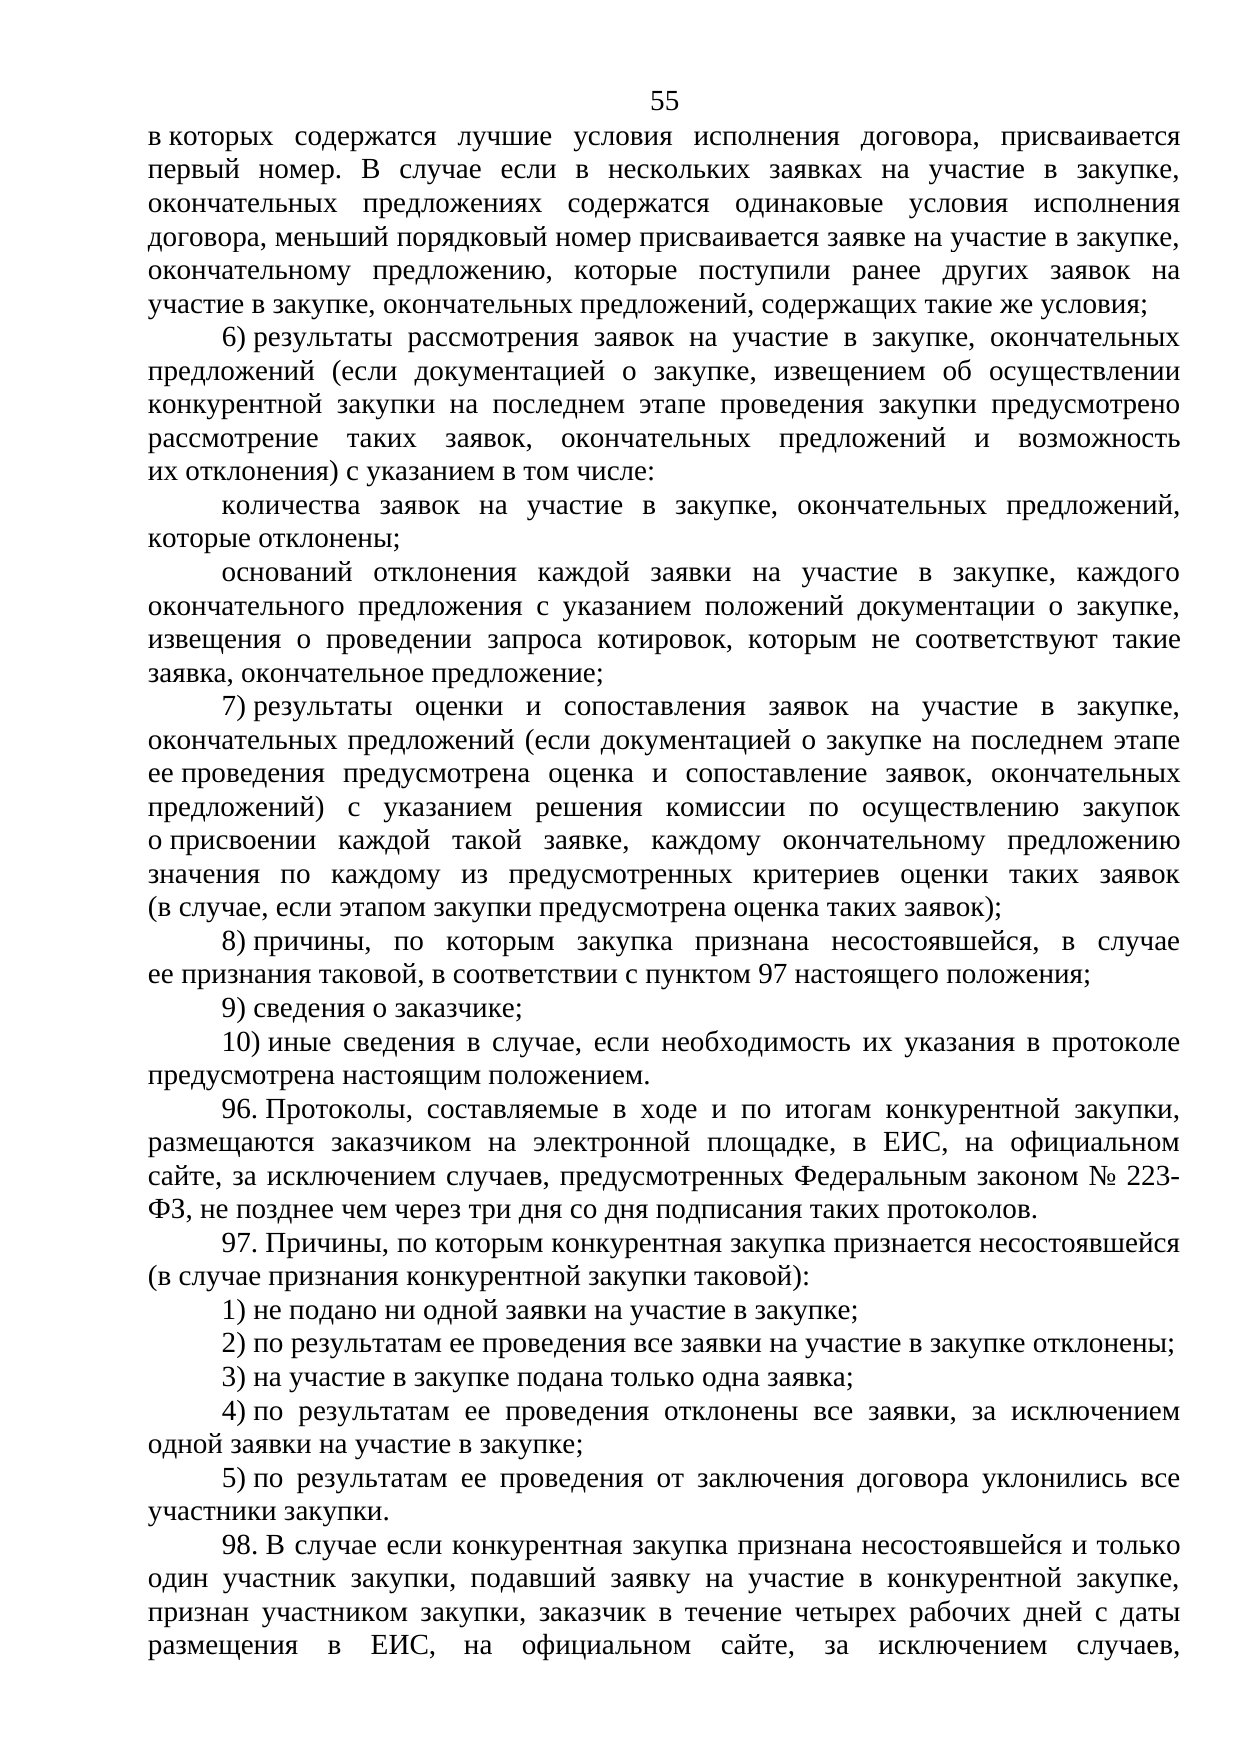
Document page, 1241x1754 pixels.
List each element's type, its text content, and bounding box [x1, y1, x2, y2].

text 96. Протоколы, составляемые в ходе и по итогам конкурентной закупки, размещаются заказчиком на электронной площадке, в ЕИС, на официальном сайте, за исключением случаев, предусмотренных Федеральным законом № 223-ФЗ, не позднее чем через три дня со дня подписания таких протоколов. [148, 1091, 1181, 1225]
text 4) по результатам ее проведения отклонены все заявки, за исключением одной заявки на участие в закупке; [148, 1393, 1181, 1460]
text оснований отклонения каждой заявки на участие в закупке, каждого окончательного предложения с указанием положений документации о закупке, извещения о проведении запроса котировок, которым не соответствуют такие заявка, окончательное предложение; [148, 554, 1181, 688]
text 5) по результатам ее проведения от заключения договора уклонились все участники закупки. [148, 1460, 1181, 1527]
text 8) причины, по которым закупка признана несостоявшейся, в случае ее признания таковой, в соответствии с пунктом 97 настоящего положения; [148, 923, 1181, 990]
text количества заявок на участие в закупке, окончательных предложений, которые отклонены; [148, 487, 1181, 554]
text 6) результаты рассмотрения заявок на участие в закупке, окончательных предложений (если документацией о закупке, извещением об осуществлении конкурентной закупки на последнем этапе проведения закупки предусмотрено рассмотрение таких заявок, окончательных предложений и возможность их отклонения) с указанием в том числе: [148, 319, 1181, 487]
text 98. В случае если конкурентная закупка признана несостоявшейся и только один участник закупки, подавший заявку на участие в конкурентной закупке, признан участником закупки, заказчик в течение четырех рабочих дней с даты размещения в ЕИС, на официальном сайте, за исключением случаев, [148, 1527, 1181, 1661]
text 7) результаты оценки и сопоставления заявок на участие в закупке, окончательных предложений (если документацией о закупке на последнем этапе ее проведения предусмотрена оценка и сопоставление заявок, окончательных предложений) с указанием решения комиссии по осуществлению закупок о присвоении каждой такой заявке, каждому окончательному предложению значения по каждому из предусмотренных критериев оценки таких заявок (в случае, если этапом закупки предусмотрена оценка таких заявок); [148, 688, 1181, 923]
text 10) иные сведения в случае, если необходимость их указания в протоколе предусмотрена настоящим положением. [148, 1024, 1181, 1091]
text 97. Причины, по которым конкурентная закупка признается несостоявшейся (в случае признания конкурентной закупки таковой): [148, 1225, 1181, 1292]
text 9) сведения о заказчике; [148, 990, 1181, 1024]
text 3) на участие в закупке подана только одна заявка; [148, 1359, 1181, 1393]
text в которых содержатся лучшие условия исполнения договора, присваивается первый номер. В случае если в нескольких заявках на участие в закупке, окончательных предложениях содержатся одинаковые условия исполнения договора, меньший порядковый номер присваивается заявке на участие в закупке, окончательному предложению, которые поступили ранее других заявок на участие в закупке, окончательных предложений, содержащих такие же условия; [148, 118, 1181, 319]
text 2) по результатам ее проведения все заявки на участие в закупке отклонены; [148, 1326, 1181, 1359]
text 1) не подано ни одной заявки на участие в закупке; [148, 1292, 1181, 1326]
